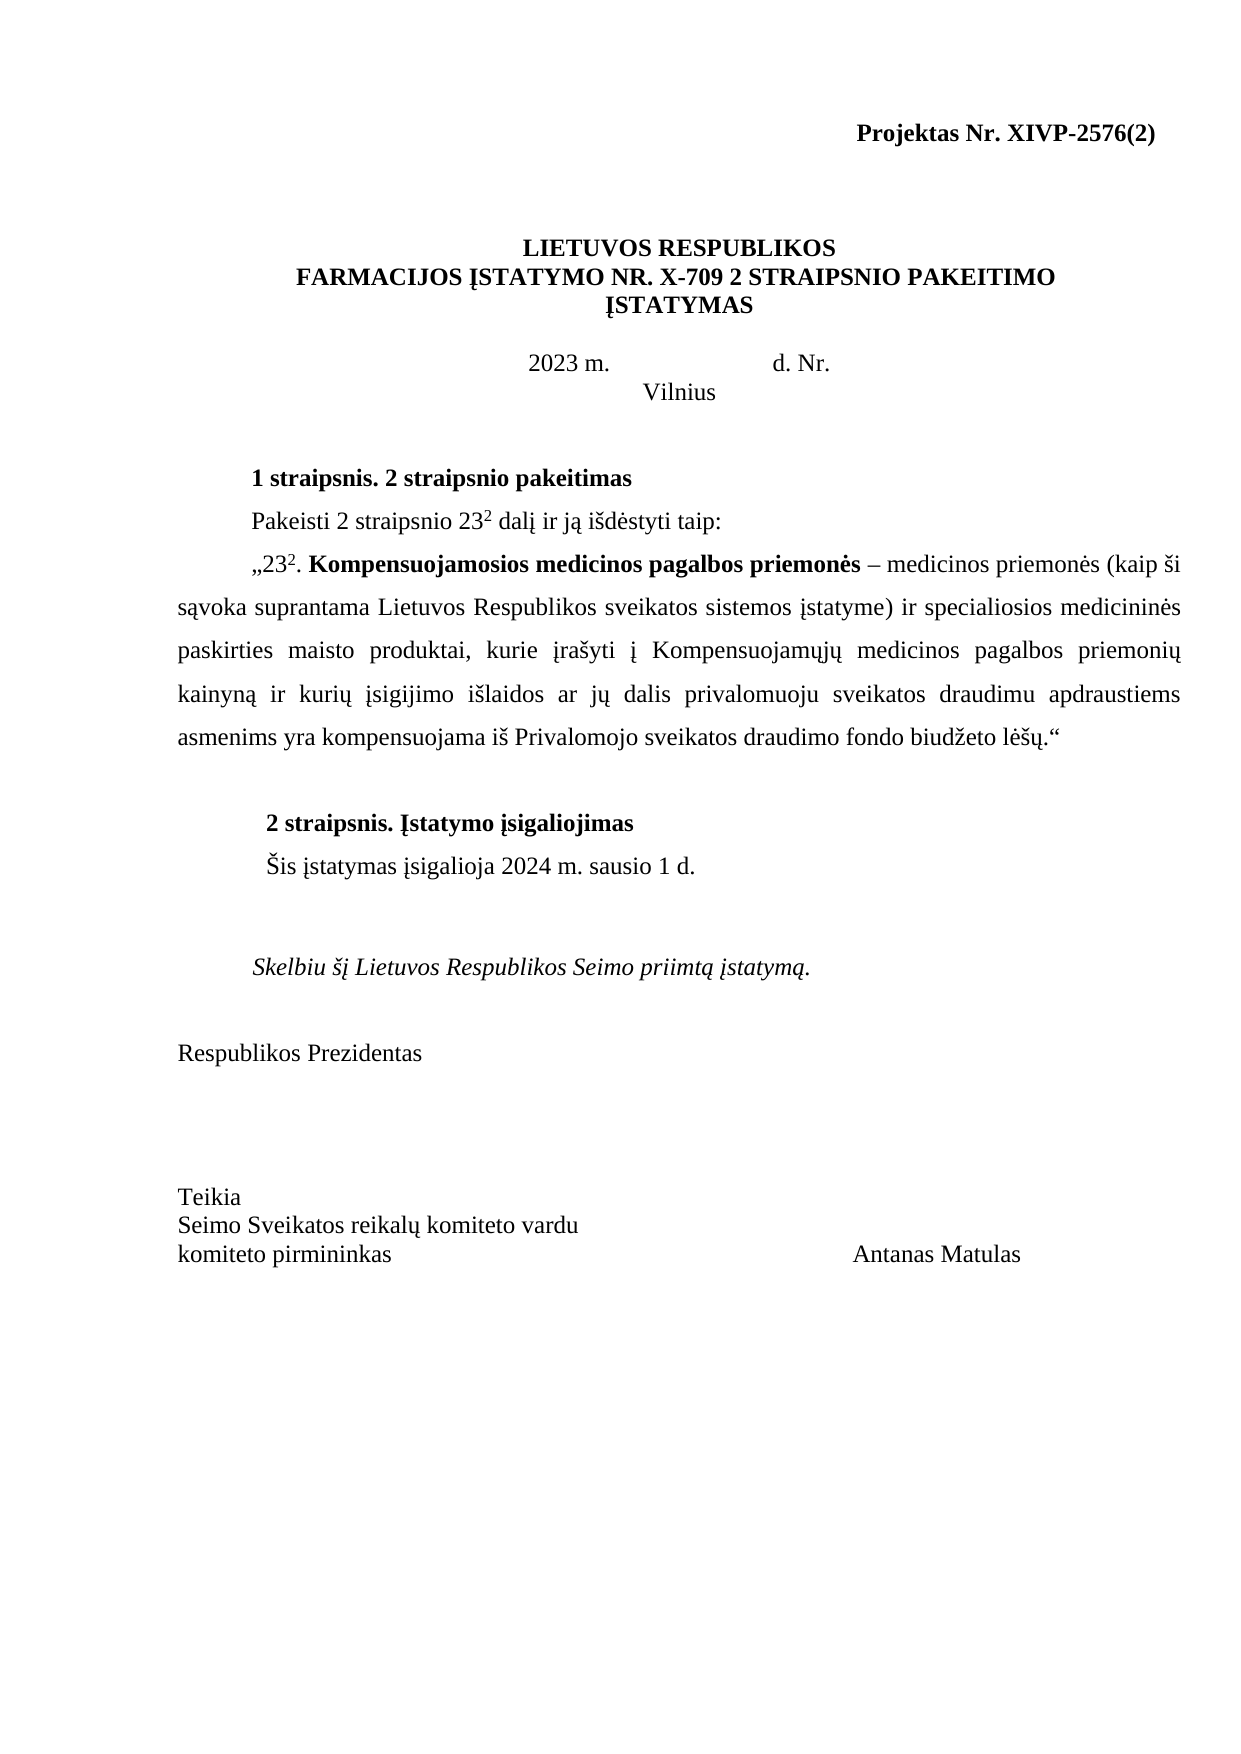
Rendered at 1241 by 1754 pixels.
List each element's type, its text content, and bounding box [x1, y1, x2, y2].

text „232. Kompensuojamosios medicinos pagalbos priemonės – medicinos priemonės (kaip ši sąvoka suprantama Lietuvos Respublikos sveikatos sistemos įstatyme) ir specialiosios medicininės paskirties maisto produktai, kurie įrašyti į Kompensuojamųjų medicinos pagalbos priemonių kainyną ir kurių įsigijimo išlaidos ar jų dalis privalomuoju sveikatos draudimu apdraustiems asmenims yra kompensuojama iš Privalomojo sveikatos draudimo fondo biudžeto lėšų.“ [177, 549, 1181, 751]
text Respublikos Prezidentas [177, 1038, 1181, 1067]
text FARMACIJOS ĮSTATYMO NR. X-709 2 STRAIPSNIO PAKEITIMO [177, 262, 1181, 291]
text Projektas Nr. XIVP-2576(2) [856, 118, 1181, 176]
text Vilnius [177, 377, 1181, 406]
text Šis įstatymas įsigalioja 2024 m. sausio 1 d. [177, 851, 1181, 880]
text LIETUVOS RESPUBLIKOS [177, 233, 1181, 262]
text Skelbiu šį Lietuvos Respublikos Seimo priimtą įstatymą. [252, 952, 1181, 981]
text 2 straipsnis. Įstatymo įsigaliojimas [177, 808, 1181, 837]
text komiteto pirmininkas Antanas Matulas [177, 1239, 1181, 1268]
text Teikia [177, 1182, 1181, 1211]
text 2023 m. d. Nr. [177, 348, 1181, 377]
text Pakeisti 2 straipsnio 232 dalį ir ją išdėstyti taip: [177, 506, 1181, 535]
text Seimo Sveikatos reikalų komiteto vardu [177, 1211, 1181, 1239]
text 1 straipsnis. 2 straipsnio pakeitimas [177, 463, 1181, 492]
text ĮSTATYMAS [177, 291, 1181, 319]
